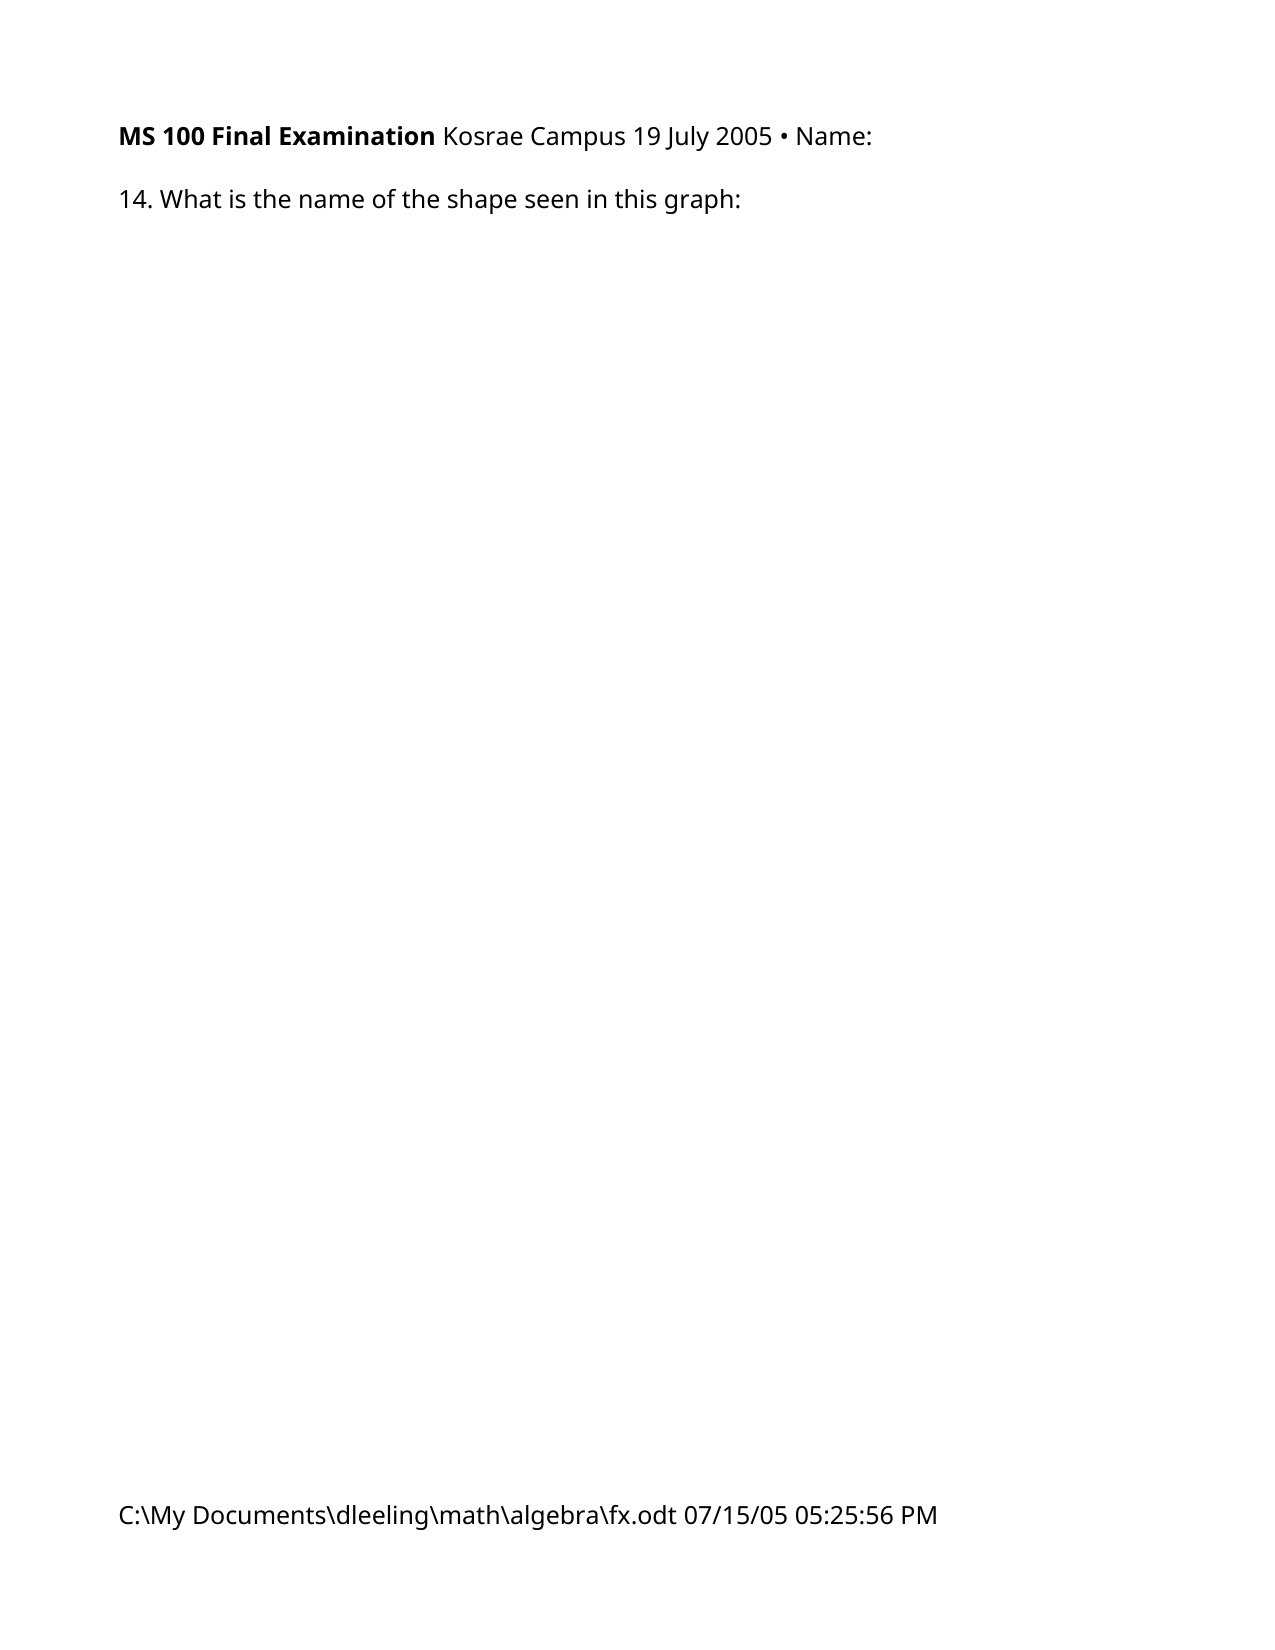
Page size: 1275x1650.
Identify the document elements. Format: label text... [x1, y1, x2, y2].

text 14. What is the name of the shape seen in this graph: [118, 182, 1157, 216]
